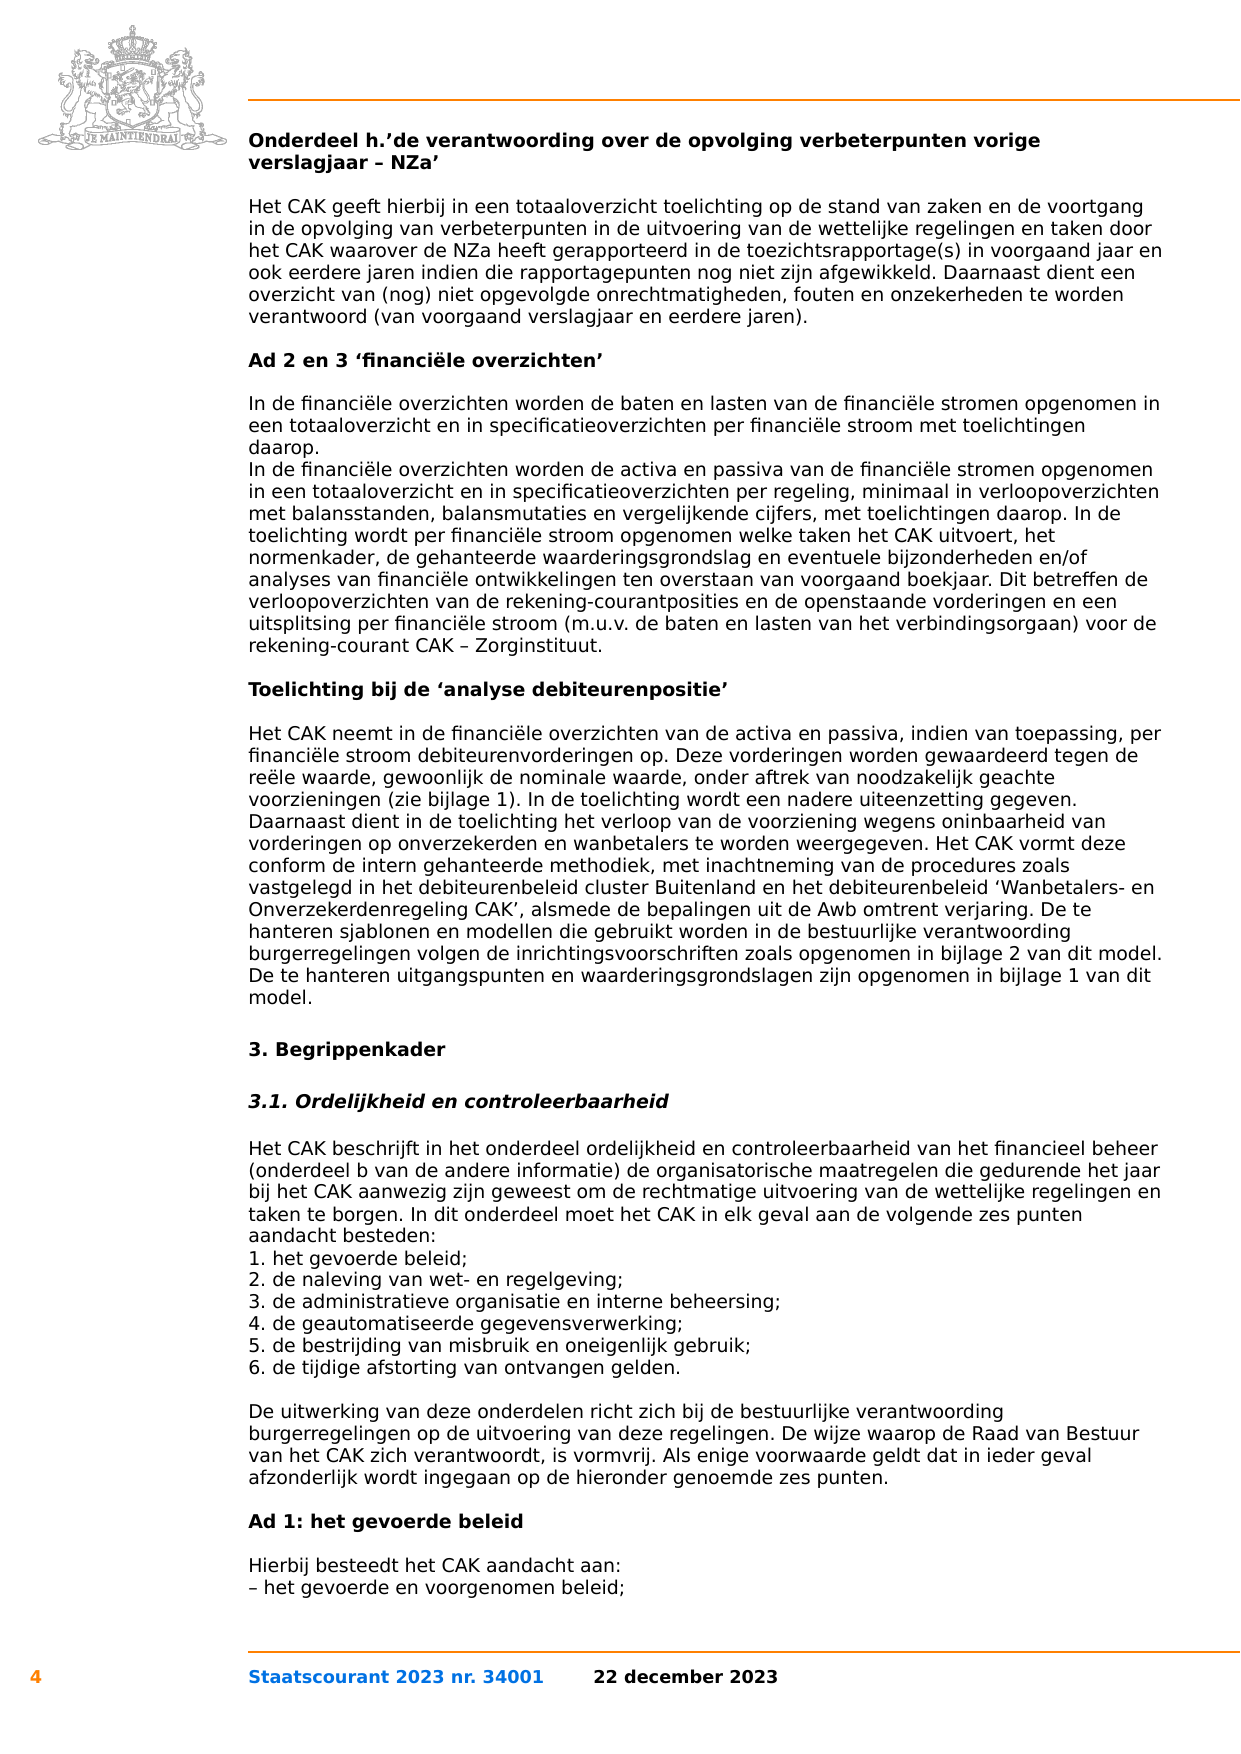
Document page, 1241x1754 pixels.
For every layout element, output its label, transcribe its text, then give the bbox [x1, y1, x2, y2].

text 6. de tijdige afstorting van ontvangen gelden. [248, 1357, 1163, 1379]
text Het CAK geeft hierbij in een totaaloverzicht toelichting op de stand van zaken en de voortgang in de opvolging van verbeterpunten in de uitvoering van de wettelijke regelingen en taken door het CAK waarover de NZa heeft gerapporteerd in de toezichtsrapportage(s) in voorgaand jaar en ook eerdere jaren indien die rapportagepunten nog niet zijn afgewikkeld. Daarnaast dient een overzicht van (nog) niet opgevolgde onrechtmatigheden, fouten en onzekerheden te worden verantwoord (van voorgaand verslagjaar en eerdere jaren). [248, 196, 1163, 328]
subtitle 3. Begrippenkader [248, 1038, 1163, 1061]
text 4. de geautomatiseerde gegevensverwerking; [248, 1313, 1163, 1335]
subtitle Ad 1: het gevoerde beleid [248, 1511, 1163, 1533]
text 2. de naleving van wet- en regelgeving; [248, 1269, 1163, 1291]
text De uitwerking van deze onderdelen richt zich bij de bestuurlijke verantwoording burgerregelingen op de uitvoering van deze regelingen. De wijze waarop de Raad van Bestuur van het CAK zich verantwoordt, is vormvrij. Als enige voorwaarde geldt dat in ieder geval afzonderlijk wordt ingegaan op de hieronder genoemde zes punten. [248, 1401, 1163, 1489]
subtitle Toelichting bij de ‘analyse debiteurenpositie’ [248, 679, 1163, 701]
text Het CAK neemt in de financiële overzichten van de activa en passiva, indien van toepassing, per financiële stroom debiteurenvorderingen op. Deze vorderingen worden gewaardeerd tegen de reële waarde, gewoonlijk de nominale waarde, onder aftrek van noodzakelijk geachte voorzieningen (zie bijlage 1). In de toelichting wordt een nadere uiteenzetting gegeven. [248, 723, 1163, 811]
text In de financiële overzichten worden de activa en passiva van de financiële stromen opgenomen in een totaaloverzicht en in specificatieoverzichten per regeling, minimaal in verloopoverzichten met balansstanden, balansmutaties en vergelijkende cijfers, met toelichtingen daarop. In de toelichting wordt per financiële stroom opgenomen welke taken het CAK uitvoert, het normenkader, de gehanteerde waarderingsgrondslag en eventuele bijzonderheden en/of analyses van financiële ontwikkelingen ten overstaan van voorgaand boekjaar. Dit betreffen de verloopoverzichten van de rekening-courantposities en de openstaande vorderingen en een uitsplitsing per financiële stroom (m.u.v. de baten en lasten van het verbindingsorgaan) voor de rekening-courant CAK – Zorginstituut. [248, 459, 1163, 657]
subtitle Ad 2 en 3 ‘financiële overzichten’ [248, 349, 1163, 371]
text 5. de bestrijding van misbruik en oneigenlijk gebruik; [248, 1335, 1163, 1357]
text Het CAK beschrijft in het onderdeel ordelijkheid en controleerbaarheid van het financieel beheer (onderdeel b van de andere informatie) de organisatorische maatregelen die gedurende het jaar bij het CAK aanwezig zijn geweest om de rechtmatige uitvoering van de wettelijke regelingen en taken te borgen. In dit onderdeel moet het CAK in elk geval aan de volgende zes punten aandacht besteden: [248, 1137, 1163, 1247]
subtitle Onderdeel h.’de verantwoording over de opvolging verbeterpunten vorige verslagjaar – NZa’ [248, 130, 1163, 174]
text 1. het gevoerde beleid; [248, 1247, 1163, 1269]
subtitle 3.1. Ordelijkheid en controleerbaarheid [248, 1091, 1163, 1112]
text – het gevoerde en voorgenomen beleid; [248, 1577, 1163, 1599]
picture [38, 25, 227, 150]
text In de financiële overzichten worden de baten en lasten van de financiële stromen opgenomen in een totaaloverzicht en in specificatieoverzichten per financiële stroom met toelichtingen daarop. [248, 393, 1163, 459]
text Hierbij besteedt het CAK aandacht aan: [248, 1555, 1163, 1577]
text Daarnaast dient in de toelichting het verloop van de voorziening wegens oninbaarheid van vorderingen op onverzekerden en wanbetalers te worden weergegeven. Het CAK vormt deze conform de intern gehanteerde methodiek, met inachtneming van de procedures zoals vastgelegd in het debiteurenbeleid cluster Buitenland en het debiteurenbeleid ‘Wanbetalers- en Onverzekerdenregeling CAK’, alsmede de bepalingen uit de Awb omtrent verjaring. De te hanteren sjablonen en modellen die gebruikt worden in de bestuurlijke verantwoording burgerregelingen volgen de inrichtingsvoorschriften zoals opgenomen in bijlage 2 van dit model. De te hanteren uitgangspunten en waarderingsgrondslagen zijn opgenomen in bijlage 1 van dit model. [248, 811, 1163, 1008]
text 3. de administratieve organisatie en interne beheersing; [248, 1291, 1163, 1313]
